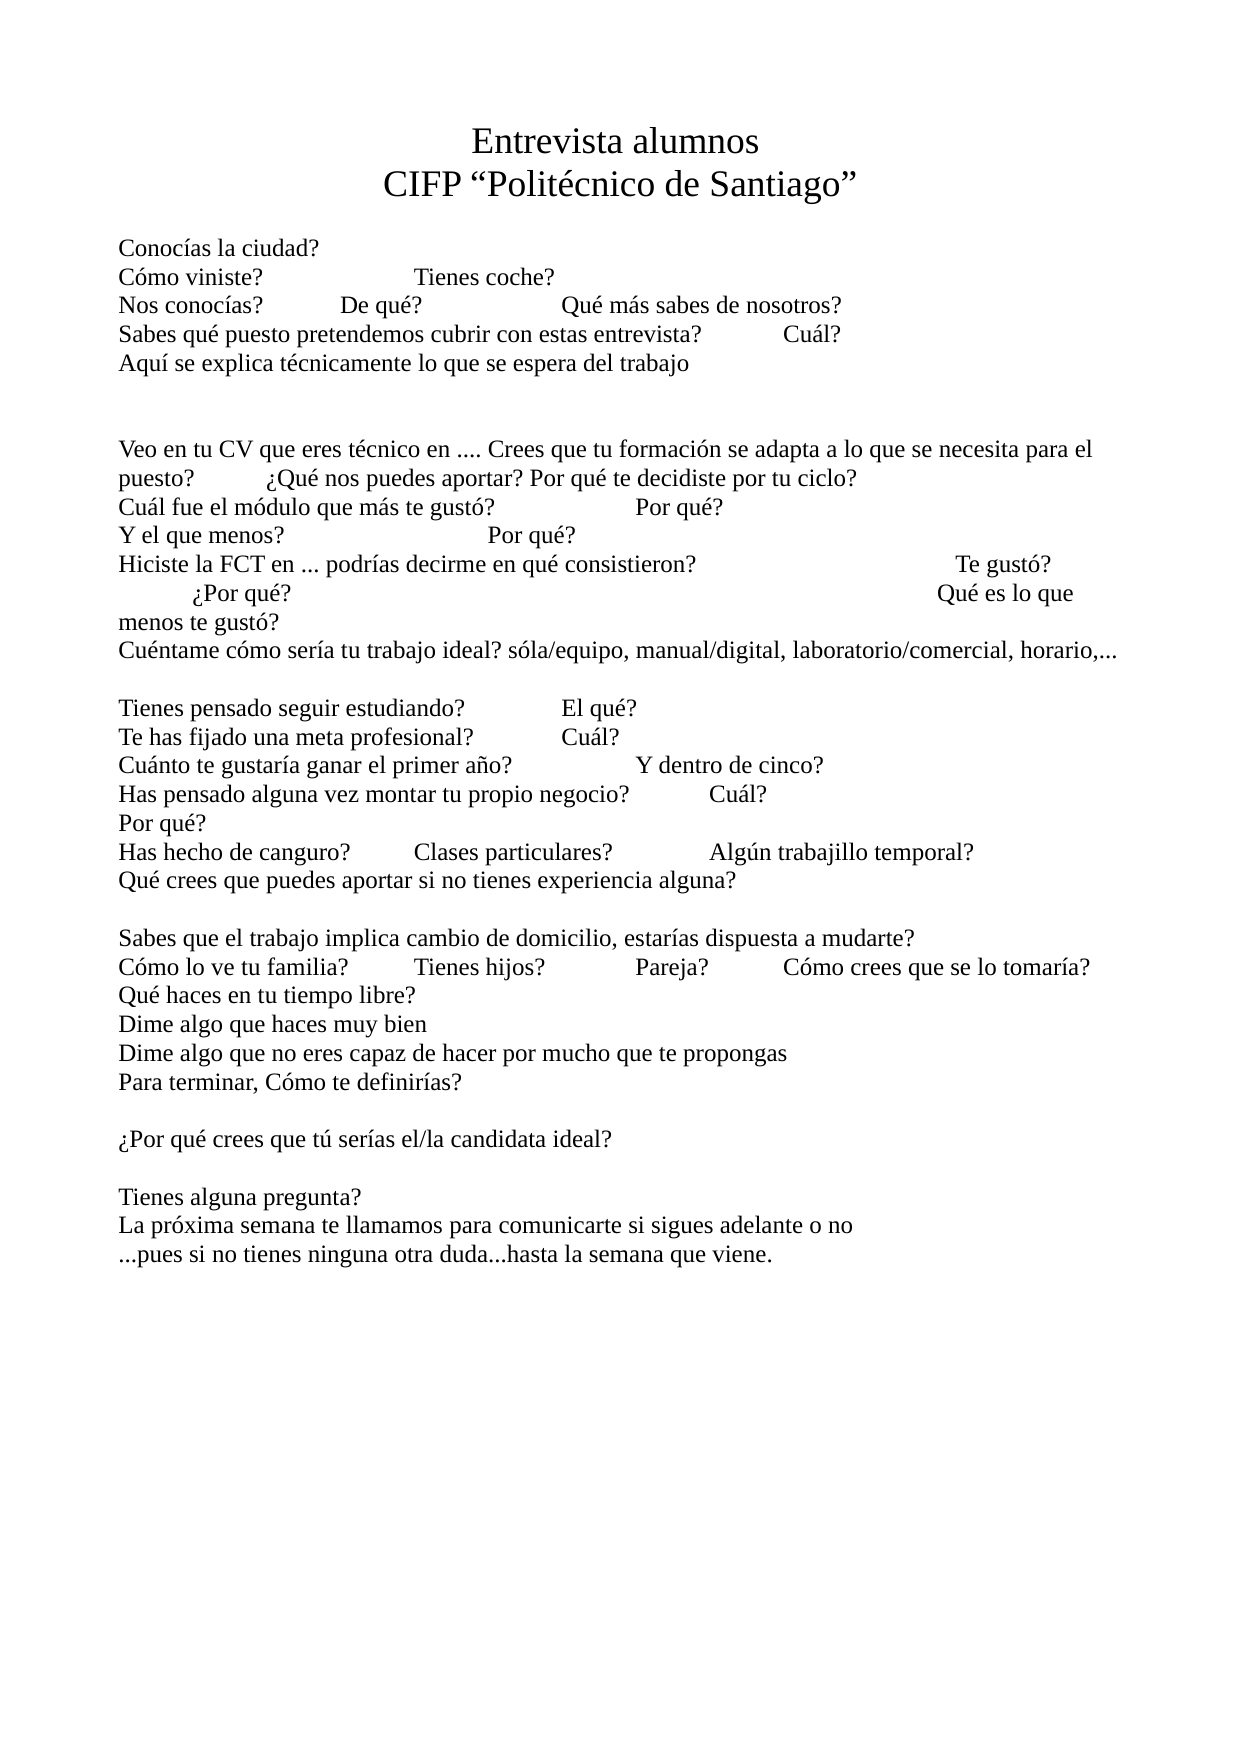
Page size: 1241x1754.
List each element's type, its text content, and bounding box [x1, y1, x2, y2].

text Dime algo que no eres capaz de hacer por mucho que te propongas [118, 1038, 1122, 1067]
text Y el que menos? Por qué? [118, 521, 1122, 549]
text Veo en tu CV que eres técnico en .... Crees que tu formación se adapta a lo que se necesita para el puesto? ¿Qué nos puedes aportar? Por qué te decidiste por tu ciclo? Cuál fue el módulo que más te gustó? Por qué? [118, 434, 1122, 521]
text Te has fijado una meta profesional? Cuál? [118, 722, 1122, 751]
text La próxima semana te llamamos para comunicarte si sigues adelante o no [118, 1211, 1122, 1239]
text Tienes alguna pregunta? [118, 1182, 1122, 1211]
text Has hecho de canguro? Clases particulares? Algún trabajillo temporal? [118, 837, 1122, 866]
text Cuéntame cómo sería tu trabajo ideal? sóla/equipo, manual/digital, laboratorio/comercial, horario,... [118, 636, 1122, 664]
text Sabes qué puesto pretendemos cubrir con estas entrevista? Cuál? Aquí se explica técnicamente lo que se espera del trabajo [118, 319, 1122, 377]
text Qué haces en tu tiempo libre? [118, 981, 1122, 1009]
text Qué crees que puedes aportar si no tienes experiencia alguna? [118, 866, 1122, 894]
text Para terminar, Cómo te definirías? [118, 1067, 1122, 1096]
text Tienes pensado seguir estudiando? El qué? [118, 693, 1122, 722]
text Has pensado alguna vez montar tu propio negocio? Cuál? Por qué? [118, 779, 1122, 837]
text Conocías la ciudad? [118, 233, 1122, 262]
text Entrevista alumnos [118, 118, 1122, 161]
text ...pues si no tienes ninguna otra duda...hasta la semana que viene. [118, 1239, 1122, 1268]
text CIFP “Politécnico de Santiago” [118, 161, 1122, 204]
text Dime algo que haces muy bien [118, 1009, 1122, 1038]
text Cómo viniste? Tienes coche? [118, 262, 1122, 291]
text Nos conocías? De qué? Qué más sabes de nosotros? [118, 291, 1122, 319]
text Sabes que el trabajo implica cambio de domicilio, estarías dispuesta a mudarte? Cómo lo ve tu familia? Tienes hijos? Pareja? Cómo crees que se lo tomaría? [118, 923, 1122, 981]
text Cuánto te gustaría ganar el primer año? Y dentro de cinco? [118, 751, 1122, 779]
text Hiciste la FCT en ... podrías decirme en qué consistieron? Te gustó? ¿Por qué? Qué es lo que menos te gustó? [118, 549, 1122, 636]
text ¿Por qué crees que tú serías el/la candidata ideal? [118, 1124, 1122, 1153]
